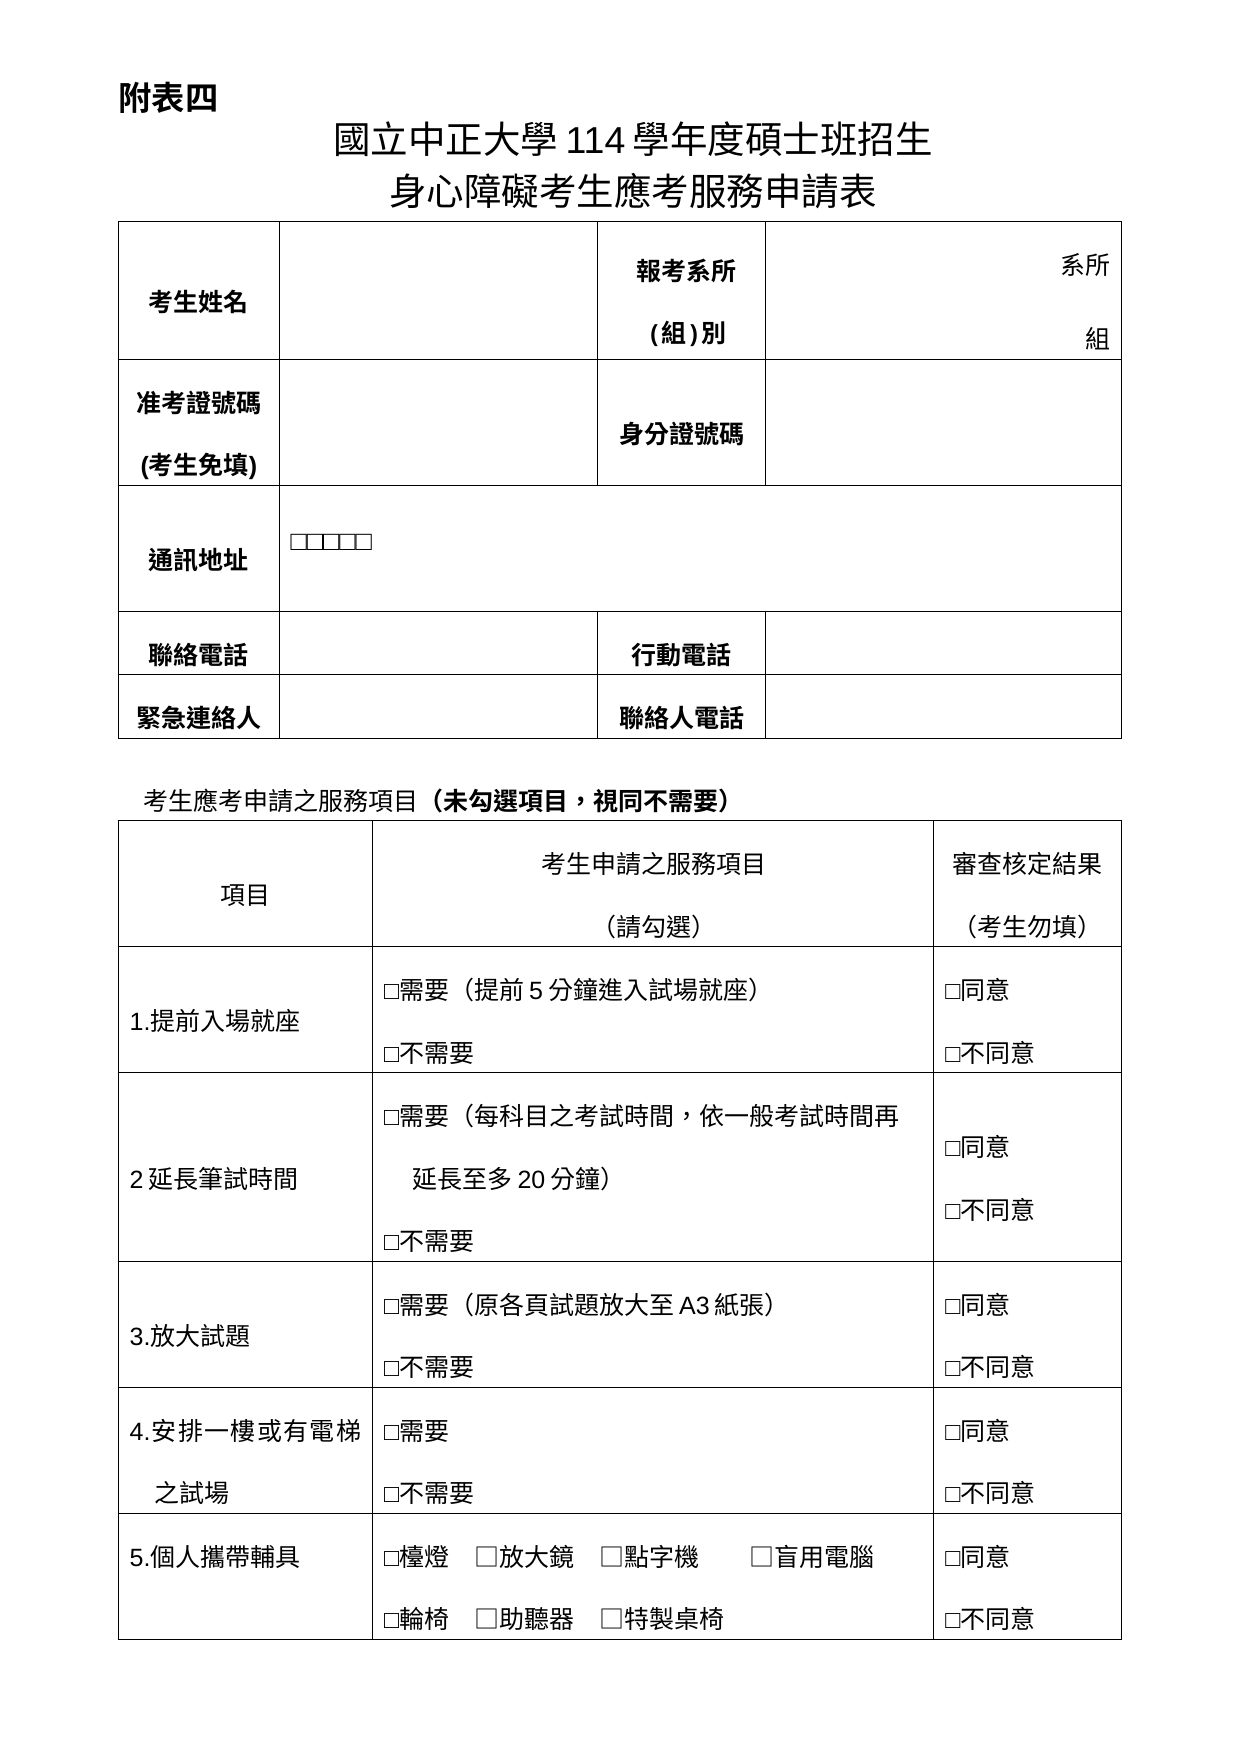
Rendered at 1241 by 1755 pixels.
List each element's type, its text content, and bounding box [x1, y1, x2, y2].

table_cell [280, 360, 597, 484]
table_cell □同意 □不同意 [934, 947, 1121, 1072]
table_cell 聯絡人電話 [598, 675, 765, 738]
table_cell □同意 □不同意 [934, 1388, 1121, 1513]
table_cell [280, 612, 597, 674]
table_cell 身分證號碼 [598, 360, 765, 484]
table_cell 3.放大試題 [119, 1262, 372, 1387]
table_cell 行動電話 [598, 612, 765, 674]
table_cell 2延長筆試時間 [119, 1073, 372, 1261]
table_cell 5.個人攜帶輔具 [119, 1514, 372, 1639]
table_header 系所 組 [766, 222, 1121, 358]
text 國立中正大學114學年度碩士班招生 [143, 126, 1122, 160]
table_cell 緊急連絡人 [119, 675, 279, 738]
table_header 審查核定結果 （考生勿填） [934, 821, 1121, 946]
text 附表四 [118, 84, 1128, 117]
table_cell □□□□□ [280, 486, 1121, 611]
table_header 報考系所(組)別 [598, 222, 765, 358]
table_cell [766, 360, 1121, 484]
text 身心障礙考生應考服務申請表 [143, 178, 1122, 212]
table_header 項目 [119, 821, 372, 946]
table_header 考生姓名 [119, 222, 279, 358]
table_cell [280, 675, 597, 738]
table_cell 聯絡電話 [119, 612, 279, 674]
table_cell 通訊地址 [119, 486, 279, 611]
table_cell 4.安排一樓或有電梯之試場 [119, 1388, 372, 1513]
table_header [280, 222, 597, 358]
table_cell □同意 □不同意 [934, 1262, 1121, 1387]
table_cell □需要（提前5分鐘進入試場就座） □不需要 [373, 947, 933, 1072]
text 考生應考申請之服務項目（未勾選項目，視同不需要） [143, 757, 1122, 820]
table_cell □檯燈 □放大鏡 □點字機 □盲用電腦 □輪椅 □助聽器 □特製桌椅 [373, 1514, 933, 1639]
table_cell 1.提前入場就座 [119, 947, 372, 1072]
table_cell □需要（原各頁試題放大至A3紙張） □不需要 [373, 1262, 933, 1387]
table_cell [766, 612, 1121, 674]
table_cell □同意 □不同意 [934, 1073, 1121, 1261]
table_cell □需要（每科目之考試時間，依一般考試時間再延長至多20分鐘） □不需要 [373, 1073, 933, 1261]
table_cell □同意 □不同意 [934, 1514, 1121, 1639]
table_cell □需要 □不需要 [373, 1388, 933, 1513]
table_header 考生申請之服務項目 （請勾選） [373, 821, 933, 946]
table_cell 准考證號碼(考生免填) [119, 360, 279, 484]
table_cell [766, 675, 1121, 738]
